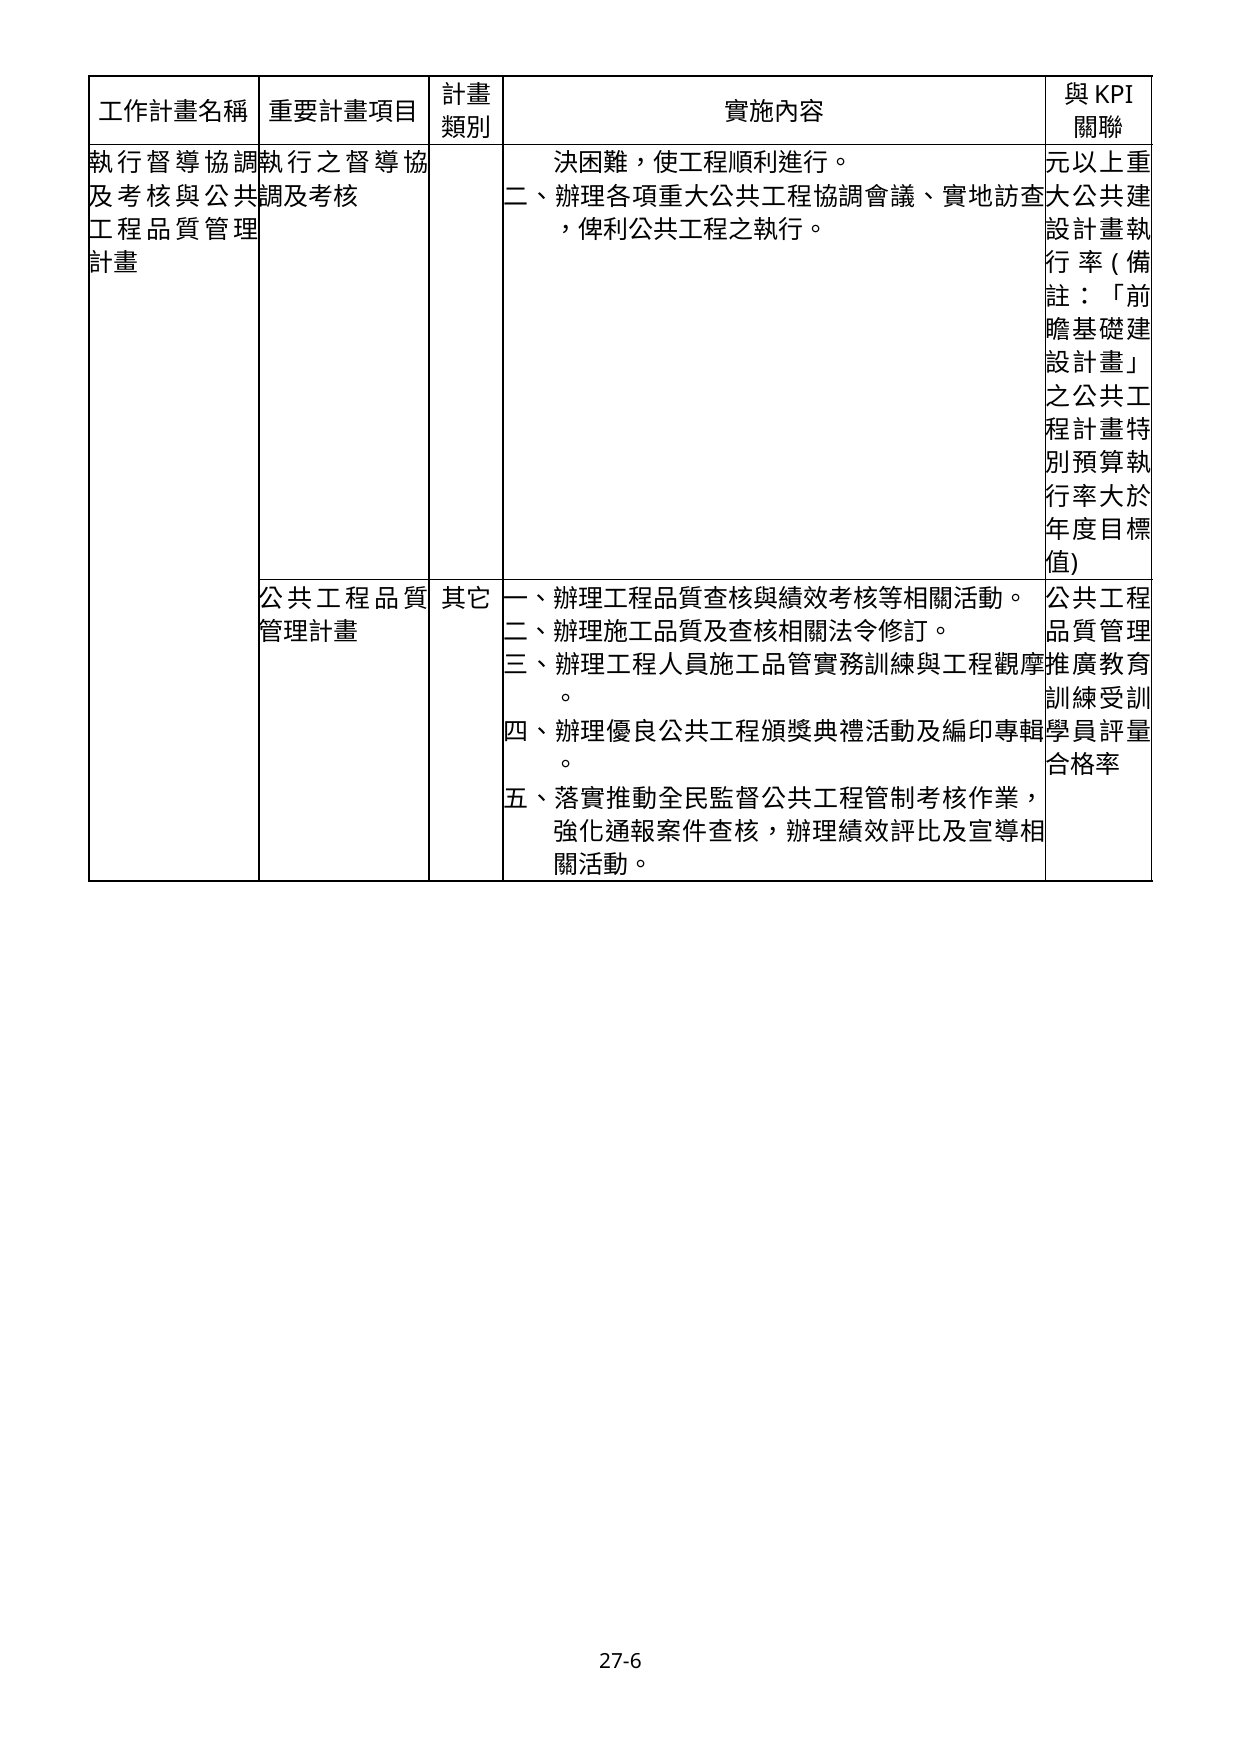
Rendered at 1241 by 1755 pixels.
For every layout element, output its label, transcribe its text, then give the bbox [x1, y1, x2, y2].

table_cell 其它 [430, 580, 502, 880]
table_header 工作計畫名稱 [90, 77, 258, 143]
table_header 實施內容 [504, 77, 1045, 143]
table_cell 公共工程計畫執行督導協調及考核與公共工程品質管理計畫 [90, 145, 258, 880]
table_cell 列管1億元以上重大公共建設計畫執行率(備註：「前瞻基礎建設計畫」之公共工程計畫特別預算執行率大於年度目標值) [1046, 145, 1151, 578]
table_cell [430, 145, 502, 578]
table_header 計畫類別 [430, 77, 502, 143]
table_header 與KPI 關聯 [1046, 77, 1151, 143]
table_cell 公共工程計畫執行之督導協調及考核 [260, 145, 428, 578]
table_cell 公共工程品質管理計畫 [260, 580, 428, 880]
table_header 重要計畫項目 [260, 77, 428, 143]
table_cell 一、辦理工程品質查核與績效考核等相關活動。 二、辦理施工品質及查核相關法令修訂。 三、辦理工程人員施工品管實務訓練與工程觀摩。 四、辦理優良公共工程頒獎典禮活動及編印專輯。 五、落實推動全民監督公共工程管制考核作業，強化通報案件查核，辦理績效評比及宣導相關活動。 [504, 580, 1045, 880]
table_cell 一、辦理列管公共工程計畫之追蹤管考並協助解決困難，使工程順利進行。 二、辦理各項重大公共工程協調會議、實地訪查，俾利公共工程之執行。 [504, 145, 1045, 578]
table_cell 公共工程品質管理推廣教育訓練受訓學員評量合格率 [1046, 580, 1151, 880]
